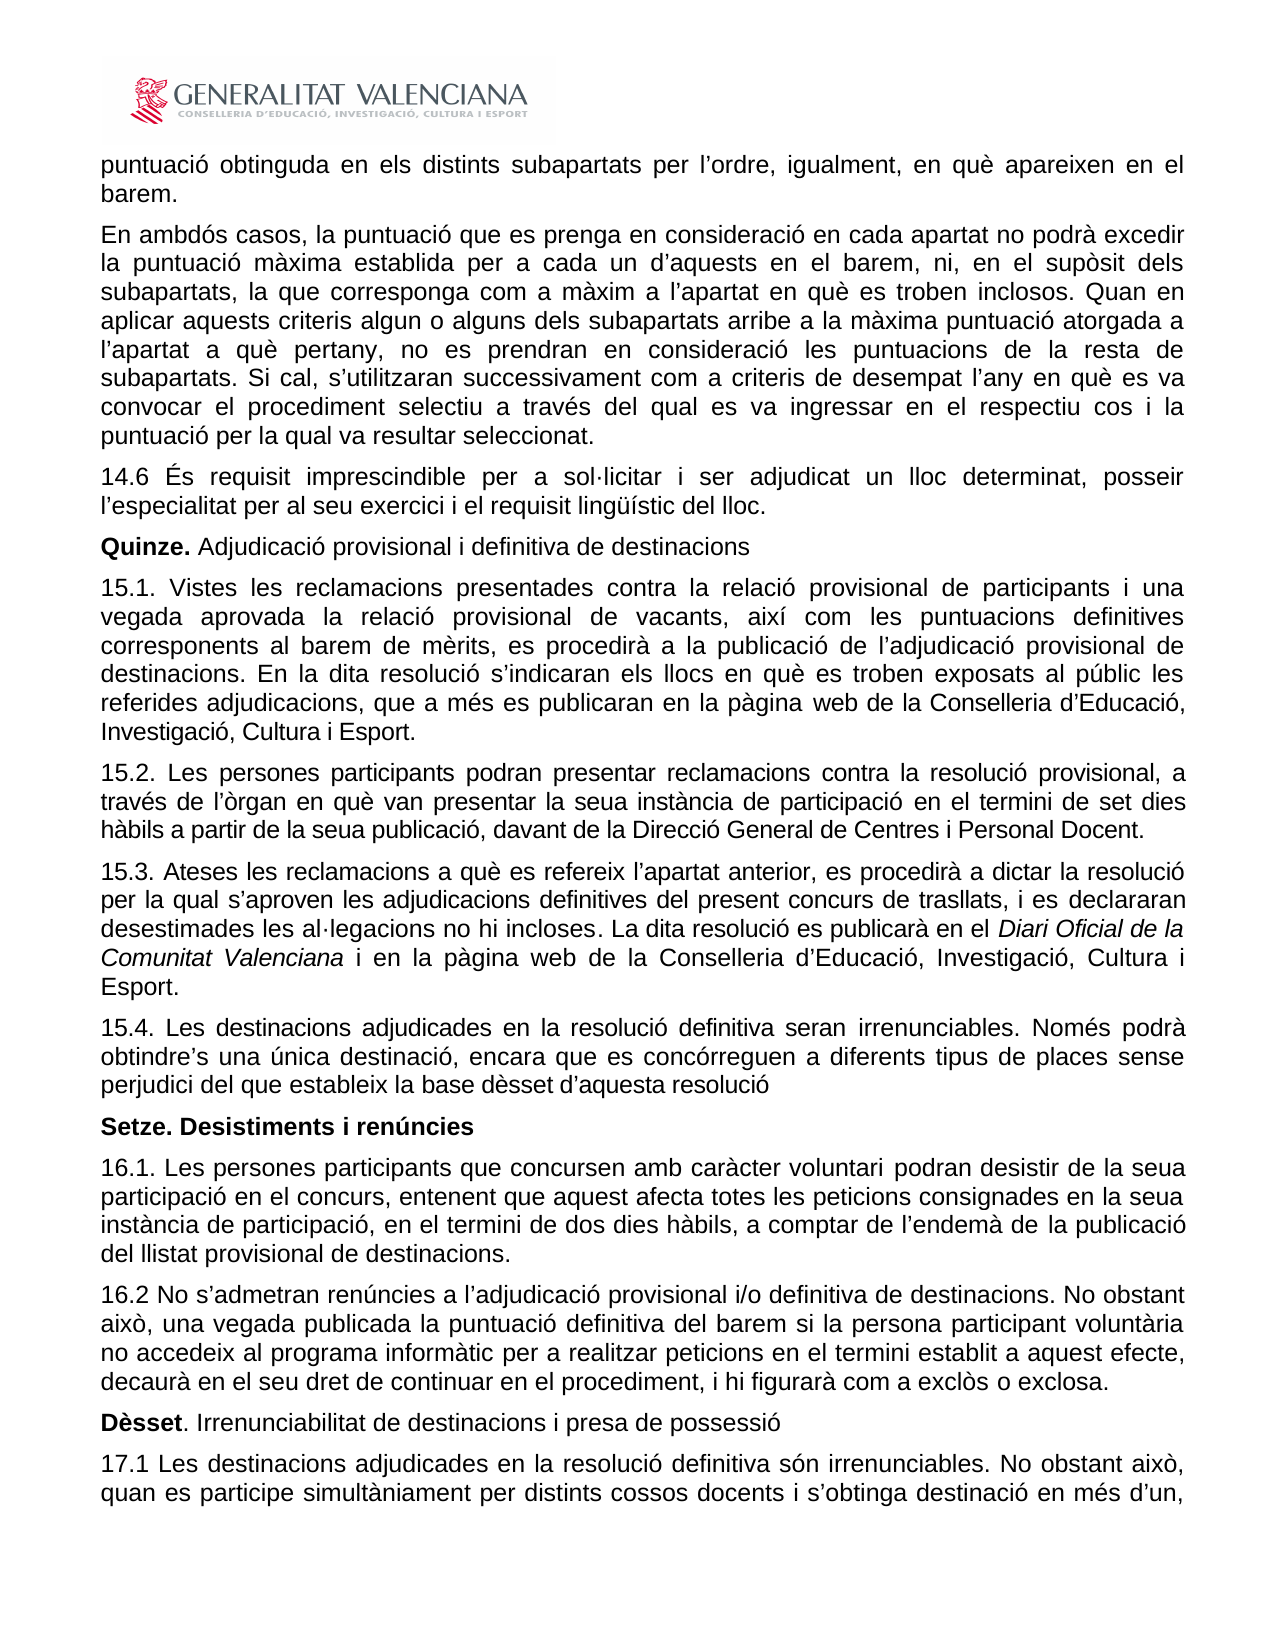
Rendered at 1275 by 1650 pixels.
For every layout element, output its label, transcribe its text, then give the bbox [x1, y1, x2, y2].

text 15.1. Vistes les reclamacions presentades contra la relació provisional de participants i una vegada aprovada la relació provisional de vacants, així com les puntuacions definitives corresponents al barem de mèrits, es procedirà a la publicació de l’adjudicació provisional de destinacions. En la dita resolució s’indicaran els llocs en què es troben exposats al públic les referides adjudicacions, que a més es publicaran en la pàgina web de la Conselleria d’Educació, Investigació, Cultura i Esport. [100, 573, 1186, 746]
text 15.2. Les persones participants podran presentar reclamacions contra la resolució provisional, a través de l’òrgan en què van presentar la seua instància de participació en el termini de set dies hàbils a partir de la seua publicació, davant de la Direcció General de Centres i Personal Docent. [100, 758, 1186, 844]
text 15.3. Ateses les reclamacions a què es refereix l’apartat anterior, es procedirà a dictar la resolució per la qual s’aproven les adjudicacions definitives del present concurs de trasllats, i es declararan desestimades les al·legacions no hi incloses. La dita resolució es publicarà en el Diari Oficial de la Comunitat Valenciana i en la pàgina web de la Conselleria d’Educació, Investigació, Cultura i Esport. [100, 857, 1186, 1001]
text Quinze. Adjudicació provisional i definitiva de destinacions [100, 532, 1186, 561]
text 14.6 És requisit imprescindible per a sol·licitar i ser adjudicat un lloc determinat, posseir l’especialitat per al seu exercici i el requisit lingüístic del lloc. [100, 462, 1186, 519]
text 15.4. Les destinacions adjudicades en la resolució definitiva seran irrenunciables. Només podrà obtindre’s una única destinació, encara que es concórreguen a diferents tipus de places sense perjudici del que estableix la base dèsset d’aquesta resolució [100, 1013, 1186, 1099]
text 16.1. Les persones participants que concursen amb caràcter voluntari podran desistir de la seua participació en el concurs, entenent que aquest afecta totes les peticions consignades en la seua instància de participació, en el termini de dos dies hàbils, a comptar de l’endemà de la publicació del llistat provisional de destinacions. [100, 1153, 1186, 1268]
subtitle Setze. Desistiments i renúncies [100, 1112, 1186, 1141]
text En ambdós casos, la puntuació que es prenga en consideració en cada apartat no podrà excedir la puntuació màxima establida per a cada un d’aquests en el barem, ni, en el supòsit dels subapartats, la que corresponga com a màxim a l’apartat en què es troben inclosos. Quan en aplicar aquests criteris algun o alguns dels subapartats arribe a la màxima puntuació atorgada a l’apartat a què pertany, no es prendran en consideració les puntuacions de la resta de subapartats. Si cal, s’utilitzaran successivament com a criteris de desempat l’any en què es va convocar el procediment selectiu a través del qual es va ingressar en el respectiu cos i la puntuació per la qual va resultar seleccionat. [100, 220, 1186, 450]
text Dèsset. Irrenunciabilitat de destinacions i presa de possessió [100, 1408, 1186, 1436]
text puntuació obtinguda en els distints subapartats per l’ordre, igualment, en què apareixen en el barem. [100, 150, 1186, 207]
text 17.1 Les destinacions adjudicades en la resolució definitiva són irrenunciables. No obstant això, quan es participe simultàniament per distints cossos docents i s’obtinga destinació en més d’un, [100, 1449, 1186, 1506]
picture [102, 56, 557, 145]
text 16.2 No s’admetran renúncies a l’adjudicació provisional i/o definitiva de destinacions. No obstant això, una vegada publicada la puntuació definitiva del barem si la persona participant voluntària no accedeix al programa informàtic per a realitzar peticions en el termini establit a aquest efecte, decaurà en el seu dret de continuar en el procediment, i hi figurarà com a exclòs o exclosa. [100, 1280, 1186, 1395]
